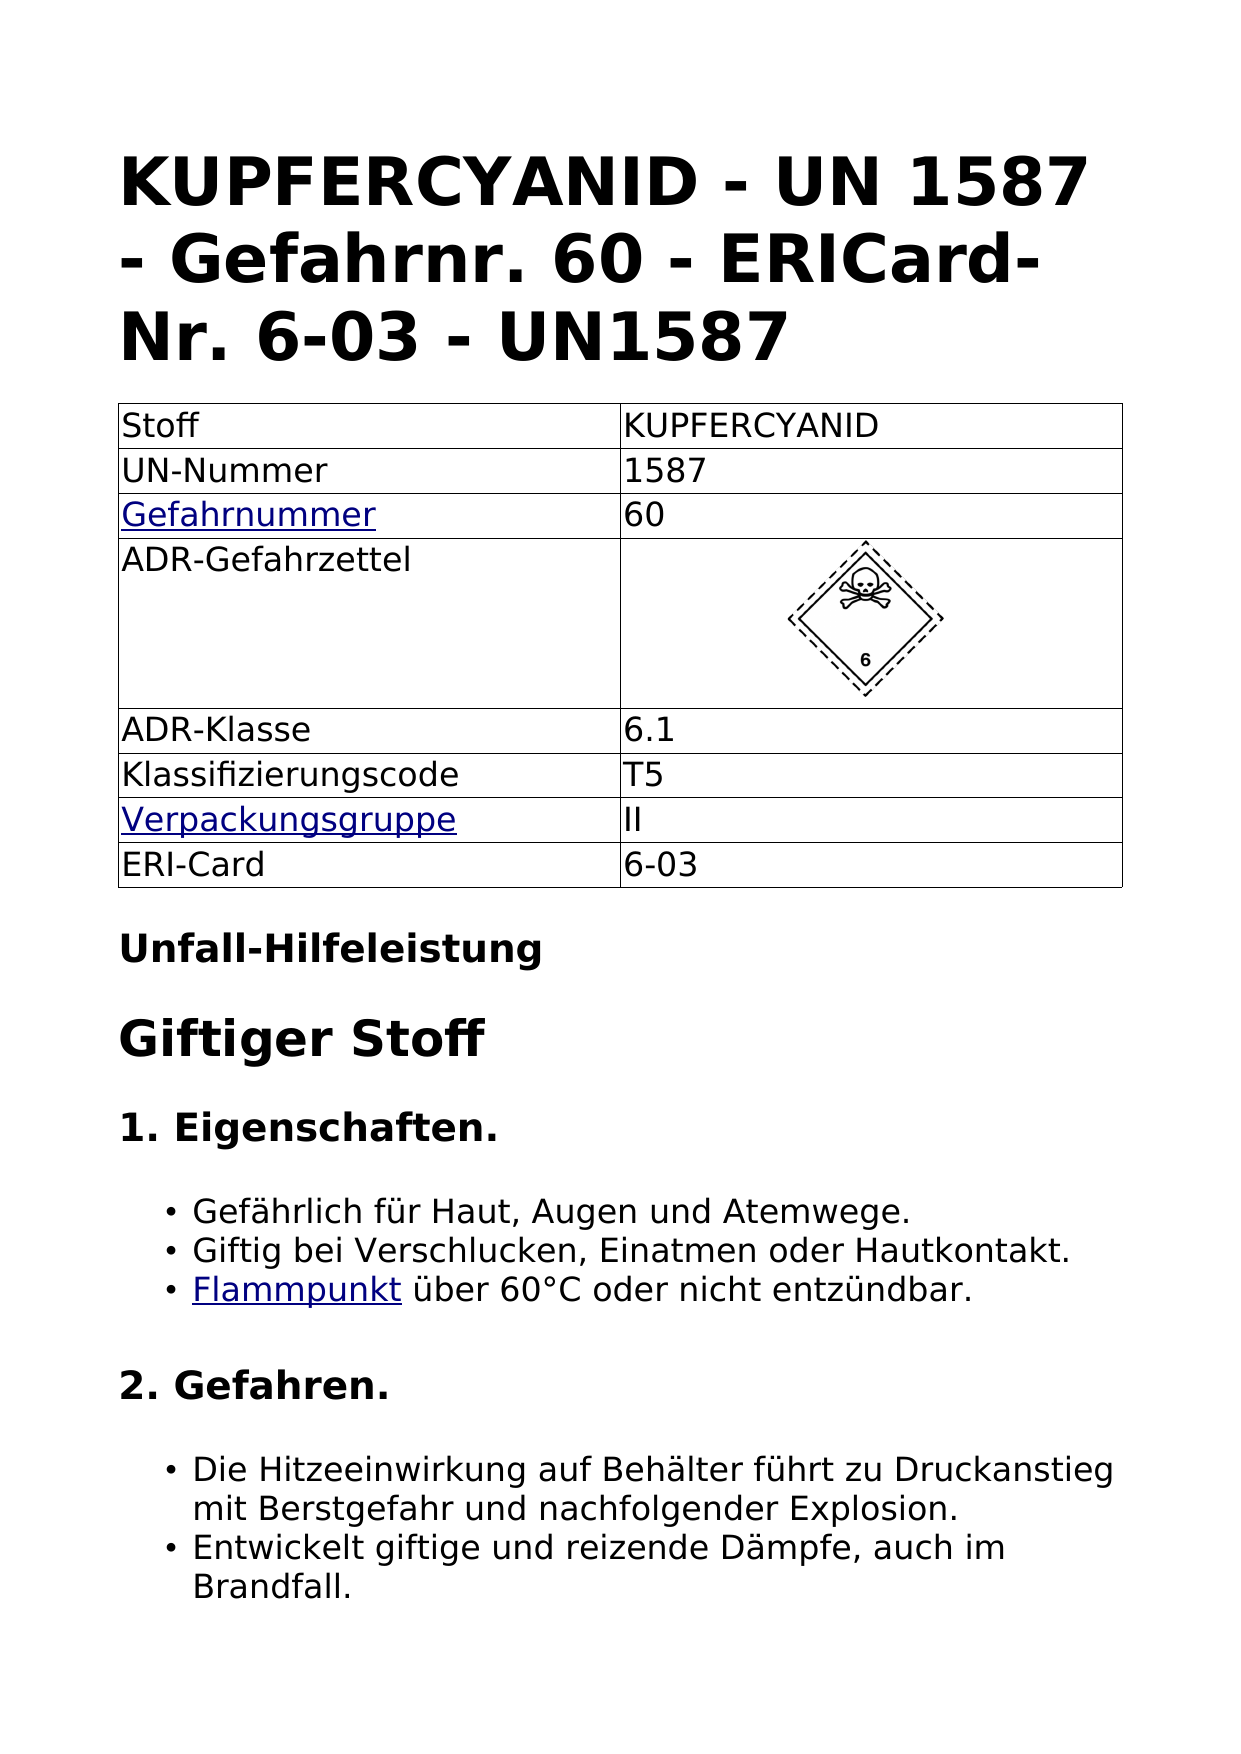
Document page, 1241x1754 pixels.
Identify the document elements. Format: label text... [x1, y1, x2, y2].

table_cell 6-03 [621, 843, 1122, 887]
picture [787, 540, 944, 697]
list Giftig bei Verschlucken, Einatmen oder Hautkontakt. [177, 1231, 1122, 1270]
table_cell [621, 539, 1122, 708]
table_header Stoff [119, 404, 620, 448]
table_header KUPFERCYANID [621, 404, 1122, 448]
table_cell T5 [621, 754, 1122, 797]
subtitle Giftiger Stoff [118, 1009, 1122, 1068]
table_cell Klassifizierungscode [119, 754, 620, 797]
subtitle 2. Gefahren. [118, 1363, 1122, 1409]
table_cell II [621, 798, 1122, 842]
subtitle Unfall-Hilfeleistung [118, 927, 1122, 972]
list Entwickelt giftige und reizende Dämpfe, auch im Brandfall. [177, 1528, 1122, 1606]
table_cell UN-Nummer [119, 449, 620, 493]
table_cell 6.1 [621, 709, 1122, 752]
list Die Hitzeeinwirkung auf Behälter führt zu Druckanstieg mit Berstgefahr und nachfolgender Explosion. [177, 1451, 1122, 1528]
subtitle 1. Eigenschaften. [118, 1105, 1122, 1150]
list Gefährlich für Haut, Augen und Atemwege. [177, 1192, 1122, 1231]
table_cell Verpackungsgruppe [119, 798, 620, 842]
subtitle KUPFERCYANID - UN 1587 - Gefahrnr. 60 - ERICard-Nr. 6-03 - UN1587 [118, 143, 1122, 376]
table_cell ADR-Klasse [119, 709, 620, 752]
table_cell ADR-Gefahrzettel [119, 539, 620, 708]
table_cell Gefahrnummer [119, 494, 620, 538]
table_cell ERI-Card [119, 843, 620, 887]
table_cell 1587 [621, 449, 1122, 493]
table_cell 60 [621, 494, 1122, 538]
list Flammpunkt über 60°C oder nicht entzündbar. [177, 1270, 1122, 1309]
